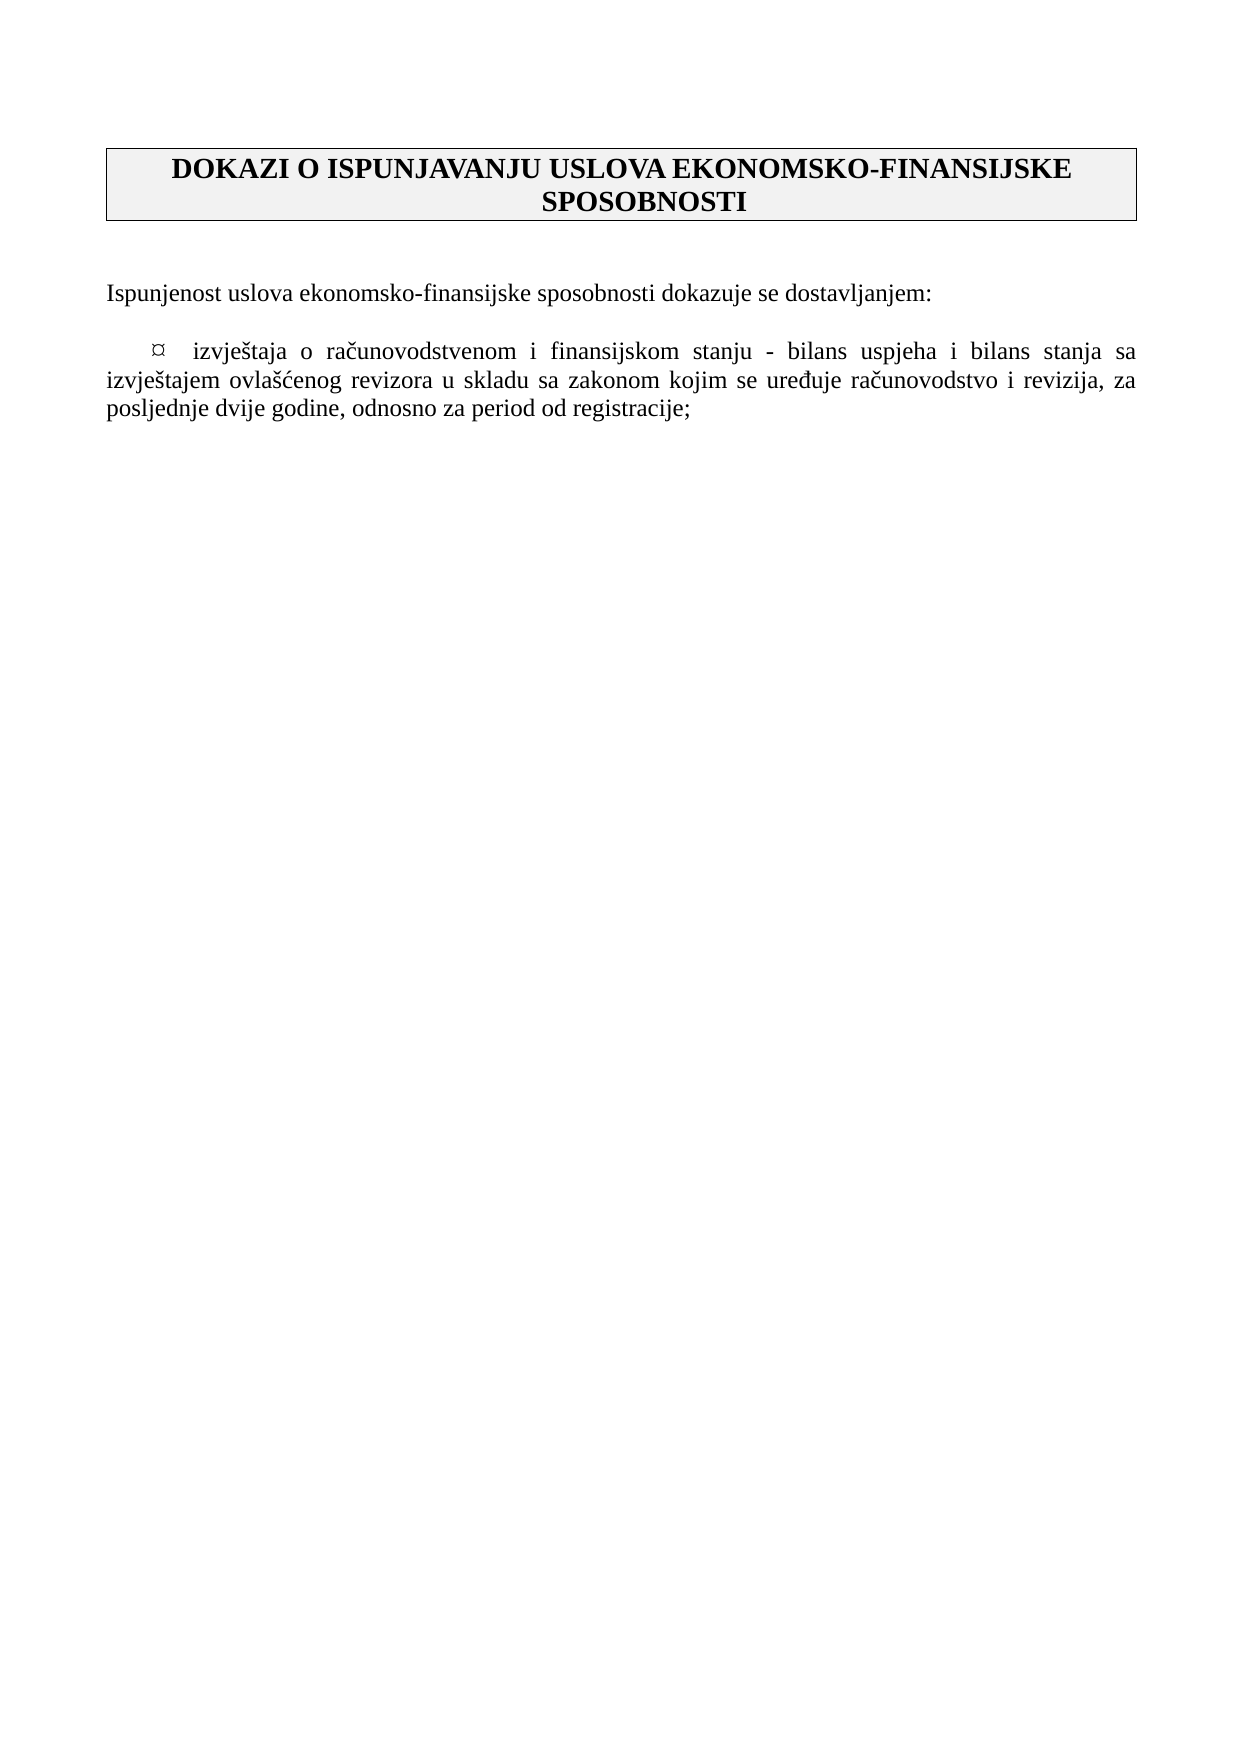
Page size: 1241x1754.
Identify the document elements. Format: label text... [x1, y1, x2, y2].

text  izvještaja o računovodstvenom i finansijskom stanju - bilans uspjeha i bilans stanja sa izvještajem ovlašćenog revizora u skladu sa zakonom kojim se uređuje računovodstvo i revizija, za posljednje dvije godine, odnosno za period od registracije; [106, 336, 1137, 422]
text Ispunjenost uslova ekonomsko-finansijske sposobnosti dokazuje se dostavljanjem: [106, 278, 1137, 307]
list DOKAZI O ISPUNJAVANJU USLOVA EKONOMSKO-FINANSIJSKE SPOSOBNOSTI [107, 149, 1136, 220]
